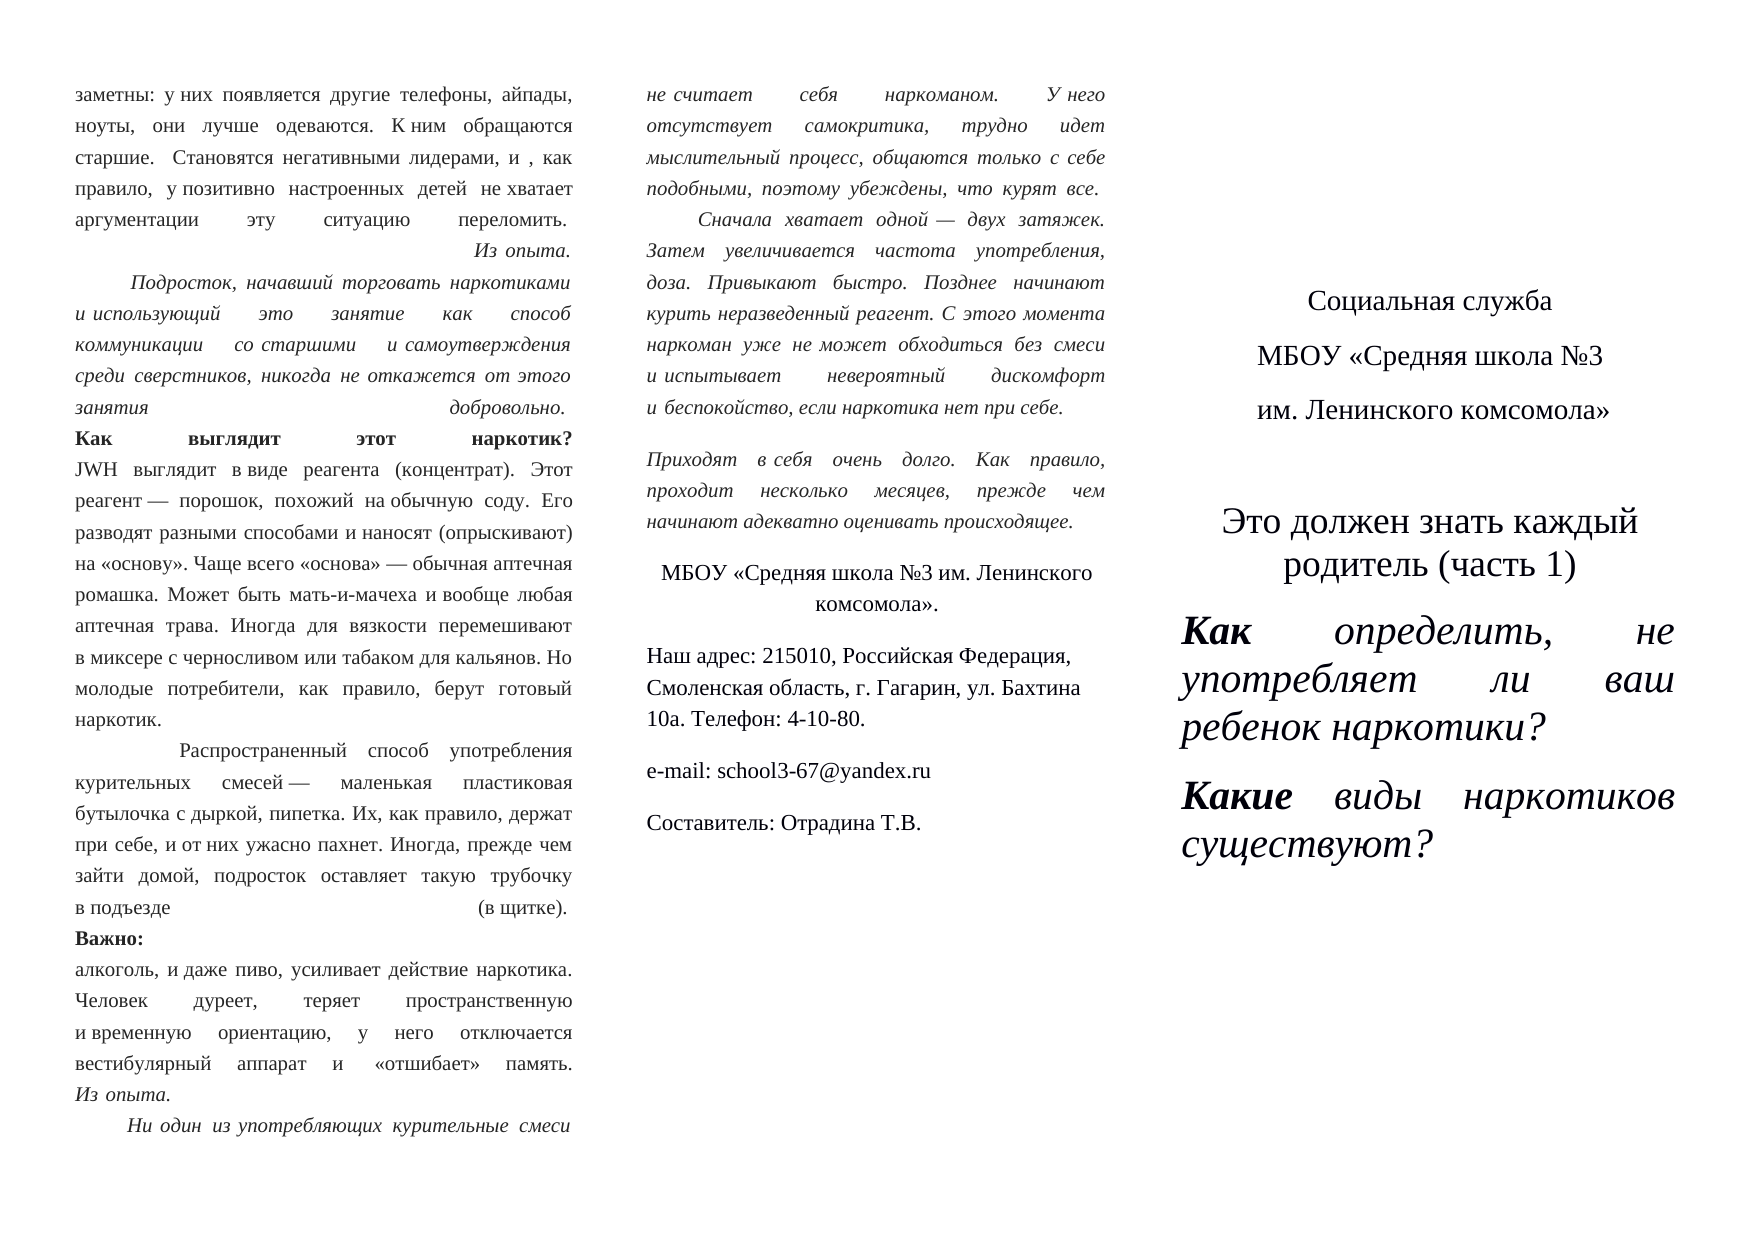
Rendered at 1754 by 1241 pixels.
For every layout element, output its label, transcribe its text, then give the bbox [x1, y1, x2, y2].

text Приходят в себя очень долго. Как правило, проходит несколько месяцев, прежде чем начинают адекватно оценивать происходящее. [646, 439, 1107, 533]
text МБОУ «Средняя школа №3 [1181, 338, 1679, 371]
text e-mail: school3-67@yandex.ru [646, 752, 1107, 783]
text Наш адрес: 215010, Российская Федерация, Смоленская область, г. Гагарин, ул. Бахтина 10а. Телефон: 4-10-80. [646, 637, 1107, 731]
text Это должен знать каждый родитель (часть 1) [1181, 498, 1679, 585]
text МБОУ «Средняя школа №3 им. Ленинского комсомола». [646, 554, 1107, 617]
text не считает себя наркоманом. У него отсутствует самокритика, трудно идет мыслительный процесс, общаются только с себе подобными, поэтому убеждены, что курят все. Сначала хватает одной — двух затяжек. Затем увеличивается частота употребления, доза. Привыкают быстро. Позднее начинают курить неразведенный реагент. С этого момента наркоман уже не может обходиться без смеси и испытывает невероятный дискомфорт и беспокойство, если наркотика нет при себе. [646, 75, 1107, 419]
text Составитель: Отрадина Т.В. [646, 804, 1107, 835]
text Социальная служба [1181, 283, 1679, 317]
text Как определить, не употребляет ли ваш ребенок наркотики? [1181, 606, 1679, 749]
text Какие виды наркотиков существуют? [1181, 770, 1679, 866]
text им. Ленинского комсомола» [1181, 392, 1679, 426]
text заметны: у них появляется другие телефоны, айпады, ноуты, они лучше одеваются. К ним обращаются старшие. Становятся негативными лидерами, и , как правило, у позитивно настроенных детей не хватает аргументации эту ситуацию переломить. Из опыта. Подросток, начавший торговать наркотиками и использующий это занятие как способ коммуникации со старшими и самоутверждения среди сверстников, никогда не откажется от этого занятия добровольно. Как выглядит этот наркотик? JWH выглядит в виде реагента (концентрат). Этот реагент — порошок, похожий на обычную соду. Его разводят разными способами и наносят (опрыскивают) на «основу». Чаще всего «основа» — обычная аптечная ромашка. Может быть мать-и-мачеха и вообще любая аптечная трава. Иногда для вязкости перемешивают в миксере с черносливом или табаком для кальянов. Но молодые потребители, как правило, берут готовый наркотик. Распространенный способ употребления курительных смесей — маленькая пластиковая бутылочка с дыркой, пипетка. Их, как правило, держат при себе, и от них ужасно пахнет. Иногда, прежде чем зайти домой, подросток оставляет такую трубочку в подъезде (в щитке). Важно: алкоголь, и даже пиво, усиливает действие наркотика. Человек дуреет, теряет пространственную и временную ориентацию, у него отключается вестибулярный аппарат и «отшибает» память. Из опыта. Ни один из употребляющих курительные смеси [75, 75, 573, 1137]
